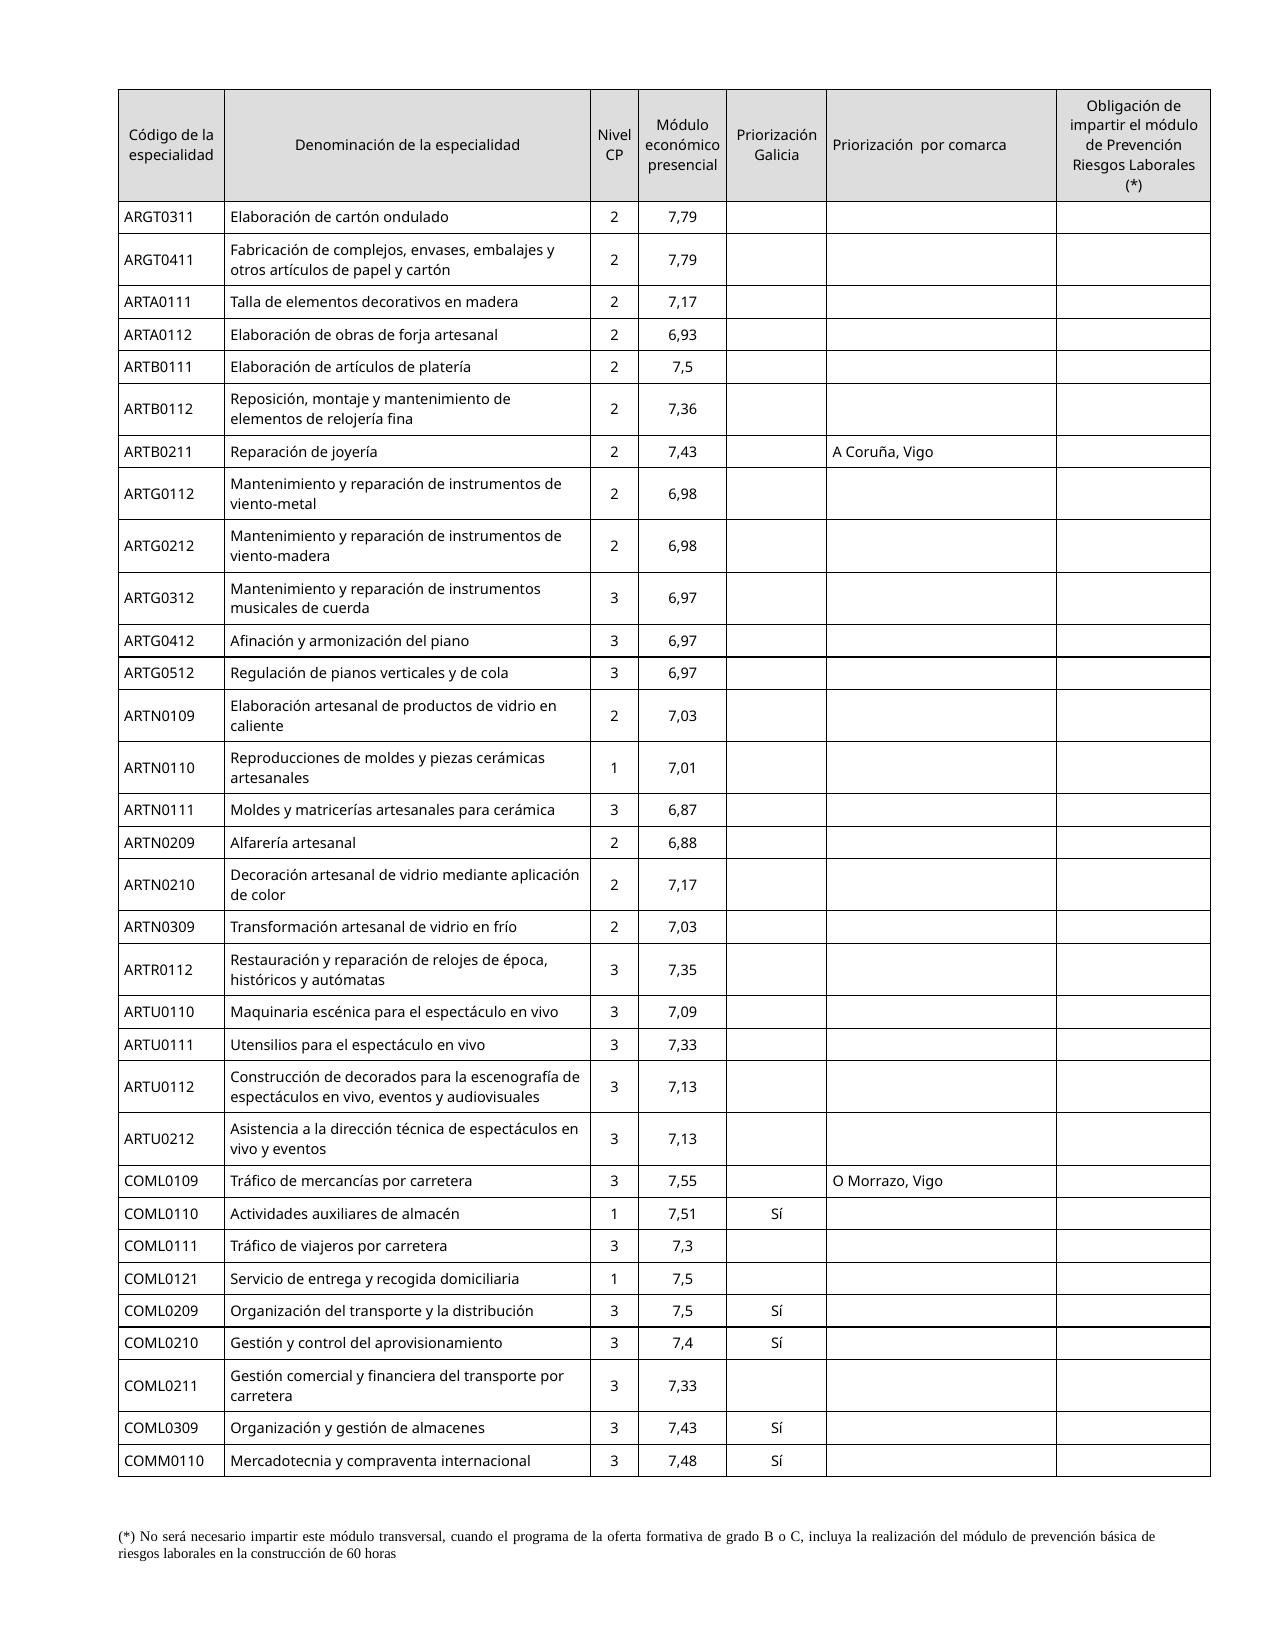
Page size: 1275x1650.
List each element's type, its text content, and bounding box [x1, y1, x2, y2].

table_cell Elaboración artesanal de productos de vidrio en caliente [225, 690, 590, 741]
table_cell [1057, 690, 1210, 741]
table_cell 3 [591, 996, 638, 1027]
table_cell [727, 1230, 826, 1262]
table_cell [1057, 1029, 1210, 1060]
table_cell [1057, 1445, 1210, 1476]
table_cell 7,43 [639, 436, 726, 467]
table_cell [1057, 468, 1210, 519]
table_cell 7,36 [639, 384, 726, 435]
table_cell 2 [591, 384, 638, 435]
table_cell [1057, 996, 1210, 1027]
table_cell 1 [591, 1263, 638, 1294]
table_cell [727, 827, 826, 858]
table_cell 7,79 [639, 202, 726, 233]
table_cell [827, 690, 1056, 741]
table_cell [727, 286, 826, 318]
table_cell [827, 827, 1056, 858]
table_cell [827, 520, 1056, 572]
table_cell [1057, 1198, 1210, 1229]
table_cell [727, 625, 826, 656]
table_cell [1057, 625, 1210, 656]
table_cell Sí [727, 1295, 826, 1326]
table_cell Sí [727, 1328, 826, 1359]
table_cell [1057, 1328, 1210, 1359]
table_cell 3 [591, 1166, 638, 1197]
table_cell [827, 1113, 1056, 1164]
table_cell Tráfico de mercancías por carretera [225, 1166, 590, 1197]
table_cell 6,88 [639, 827, 726, 858]
table_cell [1057, 573, 1210, 624]
table_cell [827, 234, 1056, 285]
table_cell 7,51 [639, 1198, 726, 1229]
table_cell [827, 351, 1056, 382]
table_cell 7,5 [639, 351, 726, 382]
table_cell [727, 1360, 826, 1411]
table_cell [827, 1412, 1056, 1443]
table_cell 2 [591, 520, 638, 572]
table_cell [827, 658, 1056, 689]
table_cell Maquinaria escénica para el espectáculo en vivo [225, 996, 590, 1027]
table_cell 6,97 [639, 625, 726, 656]
table_cell 1 [591, 742, 638, 793]
table_cell Fabricación de complejos, envases, embalajes y otros artículos de papel y cartón [225, 234, 590, 285]
table_cell [827, 1445, 1056, 1476]
table_cell COML0309 [119, 1412, 224, 1443]
table_cell 7,33 [639, 1029, 726, 1060]
table_cell ARGT0411 [119, 234, 224, 285]
table_cell [827, 1328, 1056, 1359]
table_cell ARTG0112 [119, 468, 224, 519]
table_cell Reposición, montaje y mantenimiento de elementos de relojería fina [225, 384, 590, 435]
table_cell 3 [591, 794, 638, 826]
table_cell 3 [591, 1412, 638, 1443]
table_cell [727, 996, 826, 1027]
table_cell [827, 286, 1056, 318]
table_cell Asistencia a la dirección técnica de espectáculos en vivo y eventos [225, 1113, 590, 1164]
table_cell 2 [591, 202, 638, 233]
table_cell [827, 573, 1056, 624]
table_cell 6,98 [639, 468, 726, 519]
table_cell 3 [591, 1061, 638, 1112]
table_cell [827, 319, 1056, 350]
table_cell 7,17 [639, 286, 726, 318]
table_cell [1057, 1230, 1210, 1262]
table_cell 7,3 [639, 1230, 726, 1262]
table_cell [827, 996, 1056, 1027]
table_cell Mantenimiento y reparación de instrumentos de viento-metal [225, 468, 590, 519]
table_cell 3 [591, 658, 638, 689]
table_header Obligación de impartir el módulo de Prevención Riesgos Laborales (*) [1057, 90, 1210, 201]
table_cell [727, 573, 826, 624]
table_cell ARTB0112 [119, 384, 224, 435]
table_cell Organización del transporte y la distribución [225, 1295, 590, 1326]
table_cell 6,97 [639, 573, 726, 624]
table_cell 3 [591, 1230, 638, 1262]
table_cell [827, 859, 1056, 910]
table_cell 2 [591, 286, 638, 318]
table_cell ARTG0312 [119, 573, 224, 624]
table_cell COML0210 [119, 1328, 224, 1359]
table_cell [827, 1029, 1056, 1060]
table_cell 7,13 [639, 1061, 726, 1112]
table_cell 7,5 [639, 1263, 726, 1294]
table_cell 3 [591, 625, 638, 656]
table_cell 7,48 [639, 1445, 726, 1476]
table_cell ARTG0512 [119, 658, 224, 689]
table_cell Gestión y control del aprovisionamiento [225, 1328, 590, 1359]
table_cell [1057, 319, 1210, 350]
table_cell 3 [591, 1295, 638, 1326]
table_cell Sí [727, 1445, 826, 1476]
table_cell ARTU0112 [119, 1061, 224, 1112]
table_cell [727, 1029, 826, 1060]
table_cell [827, 911, 1056, 943]
table_cell ARTU0110 [119, 996, 224, 1027]
table_cell [727, 690, 826, 741]
table_cell [1057, 436, 1210, 467]
table_cell [727, 1061, 826, 1112]
table_cell [1057, 658, 1210, 689]
table_header Código de la especialidad [119, 90, 224, 201]
table_cell [727, 1113, 826, 1164]
table_cell ARTG0212 [119, 520, 224, 572]
table_cell 3 [591, 573, 638, 624]
table_cell [827, 1061, 1056, 1112]
table_cell ARTG0412 [119, 625, 224, 656]
table_cell Gestión comercial y financiera del transporte por carretera [225, 1360, 590, 1411]
table_cell Elaboración de artículos de platería [225, 351, 590, 382]
table_cell [727, 859, 826, 910]
table_cell ARTB0211 [119, 436, 224, 467]
table_cell [727, 658, 826, 689]
table_cell 3 [591, 944, 638, 995]
table_cell 7,55 [639, 1166, 726, 1197]
table_cell Restauración y reparación de relojes de época, históricos y autómatas [225, 944, 590, 995]
table_cell 3 [591, 1328, 638, 1359]
table_cell [727, 1263, 826, 1294]
table_cell ARTN0110 [119, 742, 224, 793]
table_cell [1057, 911, 1210, 943]
table_cell 3 [591, 1360, 638, 1411]
table_cell 1 [591, 1198, 638, 1229]
table_cell ARGT0311 [119, 202, 224, 233]
table_cell 2 [591, 234, 638, 285]
table_cell 7,4 [639, 1328, 726, 1359]
table_cell 2 [591, 468, 638, 519]
table_cell [727, 436, 826, 467]
table_header Priorización por comarca [827, 90, 1056, 201]
table_cell 7,03 [639, 911, 726, 943]
table_cell Mantenimiento y reparación de instrumentos de viento-madera [225, 520, 590, 572]
table_cell [827, 384, 1056, 435]
table_cell 7,5 [639, 1295, 726, 1326]
table_cell 7,01 [639, 742, 726, 793]
table_cell [1057, 1412, 1210, 1443]
table_cell [1057, 742, 1210, 793]
table_cell [1057, 944, 1210, 995]
table_cell 7,17 [639, 859, 726, 910]
table_cell [827, 625, 1056, 656]
table_cell 7,33 [639, 1360, 726, 1411]
table_cell 7,79 [639, 234, 726, 285]
table_cell Actividades auxiliares de almacén [225, 1198, 590, 1229]
table_cell [1057, 384, 1210, 435]
table_cell [1057, 1166, 1210, 1197]
table_cell Sí [727, 1198, 826, 1229]
table_cell Organización y gestión de almacenes [225, 1412, 590, 1443]
table_cell COML0111 [119, 1230, 224, 1262]
table_cell Talla de elementos decorativos en madera [225, 286, 590, 318]
table_cell [727, 520, 826, 572]
table_cell Elaboración de obras de forja artesanal [225, 319, 590, 350]
table_cell 7,43 [639, 1412, 726, 1443]
table_cell COML0209 [119, 1295, 224, 1326]
table_cell 6,93 [639, 319, 726, 350]
table_cell Moldes y matricerías artesanales para cerámica [225, 794, 590, 826]
table_cell [827, 1263, 1056, 1294]
table_cell [827, 1295, 1056, 1326]
table_cell [727, 234, 826, 285]
table_cell 2 [591, 319, 638, 350]
table_cell COML0109 [119, 1166, 224, 1197]
table_cell [1057, 1061, 1210, 1112]
table_cell ARTN0109 [119, 690, 224, 741]
table_cell [1057, 794, 1210, 826]
table_cell [1057, 286, 1210, 318]
table_cell 3 [591, 1029, 638, 1060]
table_cell 6,87 [639, 794, 726, 826]
table_cell O Morrazo, Vigo [827, 1166, 1056, 1197]
table_cell [1057, 1263, 1210, 1294]
table_cell Elaboración de cartón ondulado [225, 202, 590, 233]
table_cell [827, 202, 1056, 233]
table_cell [1057, 859, 1210, 910]
table_cell 2 [591, 436, 638, 467]
table_cell ARTN0210 [119, 859, 224, 910]
table_cell [727, 384, 826, 435]
table_cell 3 [591, 1445, 638, 1476]
table_cell ARTN0309 [119, 911, 224, 943]
table_cell [727, 468, 826, 519]
table_cell [1057, 827, 1210, 858]
table_cell Utensilios para el espectáculo en vivo [225, 1029, 590, 1060]
table_cell 7,09 [639, 996, 726, 1027]
table_cell 7,03 [639, 690, 726, 741]
table_cell COMM0110 [119, 1445, 224, 1476]
table_cell [827, 944, 1056, 995]
table_cell ARTN0209 [119, 827, 224, 858]
table_cell [1057, 1295, 1210, 1326]
table_cell 7,13 [639, 1113, 726, 1164]
table_header Priorización Galicia [727, 90, 826, 201]
table_cell ARTR0112 [119, 944, 224, 995]
table_cell 6,98 [639, 520, 726, 572]
table_cell Servicio de entrega y recogida domiciliaria [225, 1263, 590, 1294]
table_cell [1057, 351, 1210, 382]
table_cell Mantenimiento y reparación de instrumentos musicales de cuerda [225, 573, 590, 624]
table_cell [1057, 202, 1210, 233]
table_cell Regulación de pianos verticales y de cola [225, 658, 590, 689]
table_cell Reparación de joyería [225, 436, 590, 467]
table_cell ARTB0111 [119, 351, 224, 382]
table_cell [727, 944, 826, 995]
table_cell 2 [591, 351, 638, 382]
table_cell Sí [727, 1412, 826, 1443]
table_cell [827, 1230, 1056, 1262]
table_cell A Coruña, Vigo [827, 436, 1056, 467]
table_cell Tráfico de viajeros por carretera [225, 1230, 590, 1262]
table_cell 7,35 [639, 944, 726, 995]
table_cell [827, 794, 1056, 826]
table_cell [727, 202, 826, 233]
table_cell 3 [591, 1113, 638, 1164]
table_cell Construcción de decorados para la escenografía de espectáculos en vivo, eventos y audiovisuales [225, 1061, 590, 1112]
table_cell [727, 319, 826, 350]
table_cell COML0121 [119, 1263, 224, 1294]
table_cell [827, 468, 1056, 519]
table_cell ARTU0212 [119, 1113, 224, 1164]
table_cell Transformación artesanal de vidrio en frío [225, 911, 590, 943]
table_cell [827, 1198, 1056, 1229]
table_cell 6,97 [639, 658, 726, 689]
table_cell [1057, 234, 1210, 285]
table_header Nivel CP [591, 90, 638, 201]
table_cell 2 [591, 690, 638, 741]
table_cell ARTA0112 [119, 319, 224, 350]
table_cell ARTN0111 [119, 794, 224, 826]
table_cell COML0110 [119, 1198, 224, 1229]
table_cell [727, 351, 826, 382]
table_cell Decoración artesanal de vidrio mediante aplicación de color [225, 859, 590, 910]
table_cell [827, 1360, 1056, 1411]
table_cell [1057, 520, 1210, 572]
table_cell ARTU0111 [119, 1029, 224, 1060]
table_cell 2 [591, 911, 638, 943]
table_cell [727, 742, 826, 793]
table_cell [1057, 1113, 1210, 1164]
table_cell 2 [591, 859, 638, 910]
table_cell [727, 794, 826, 826]
table_cell Mercadotecnia y compraventa internacional [225, 1445, 590, 1476]
table_cell Reproducciones de moldes y piezas cerámicas artesanales [225, 742, 590, 793]
table_cell [727, 1166, 826, 1197]
table_cell Afinación y armonización del piano [225, 625, 590, 656]
table_cell [827, 742, 1056, 793]
table_header Módulo económico presencial [639, 90, 726, 201]
table_cell [727, 911, 826, 943]
table_cell [1057, 1360, 1210, 1411]
table_cell Alfarería artesanal [225, 827, 590, 858]
table_cell COML0211 [119, 1360, 224, 1411]
table_cell ARTA0111 [119, 286, 224, 318]
table_header Denominación de la especialidad [225, 90, 590, 201]
table_cell 2 [591, 827, 638, 858]
